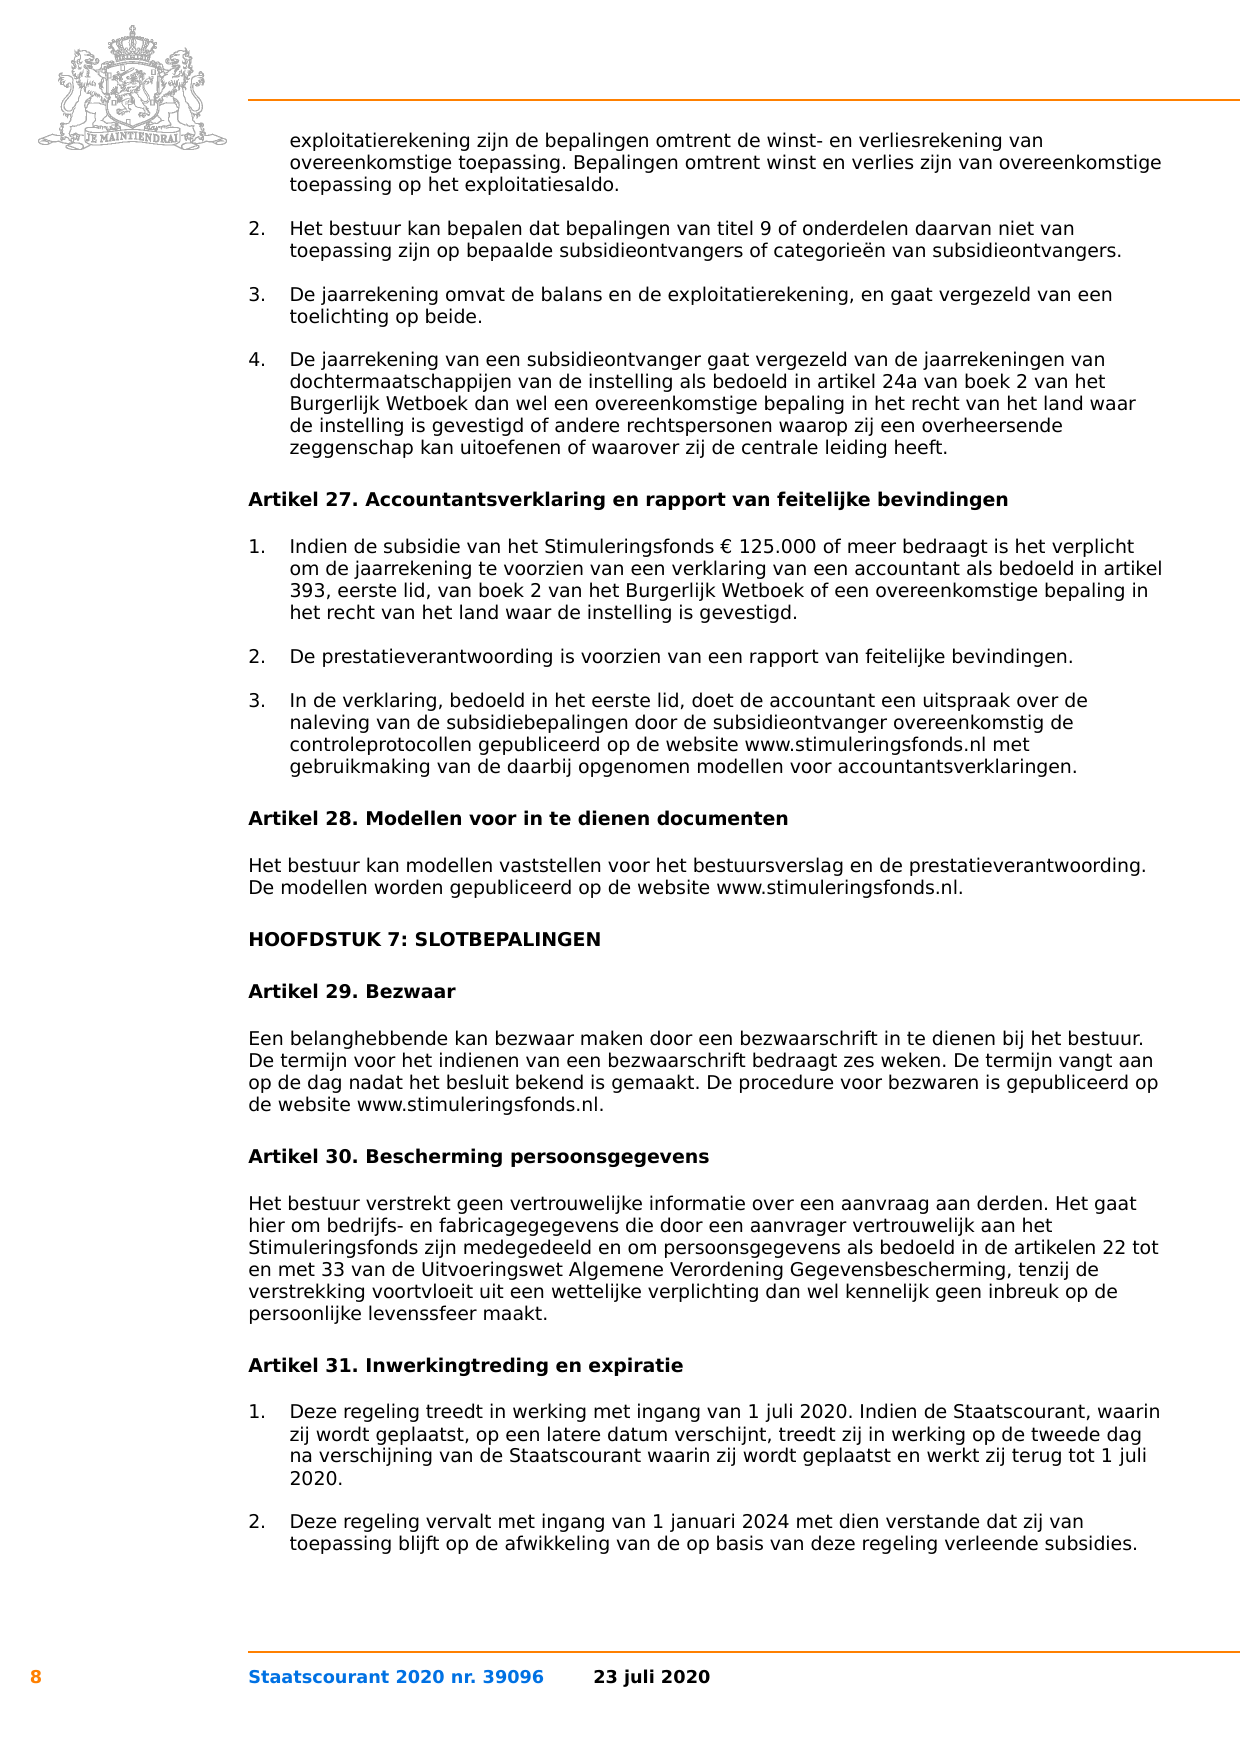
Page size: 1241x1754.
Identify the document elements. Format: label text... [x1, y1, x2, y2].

text 3. De jaarrekening omvat de balans en de exploitatierekening, en gaat vergezeld van een toelichting op beide. [248, 283, 1163, 327]
subtitle HOOFDSTUK 7: SLOTBEPALINGEN [248, 929, 1163, 951]
text 2. De prestatieverantwoording is voorzien van een rapport van feitelijke bevindingen. [248, 646, 1163, 668]
subtitle Artikel 29. Bezwaar [248, 981, 1163, 1003]
text 2. Deze regeling vervalt met ingang van 1 januari 2024 met dien verstande dat zij van toepassing blijft op de afwikkeling van de op basis van deze regeling verleende subsidies. [248, 1511, 1163, 1555]
subtitle Artikel 30. Bescherming persoonsgegevens [248, 1146, 1163, 1168]
text 3. In de verklaring, bedoeld in het eerste lid, doet de accountant een uitspraak over de naleving van de subsidiebepalingen door de subsidieontvanger overeenkomstig de controleprotocollen gepubliceerd op de website www.stimuleringsfonds.nl met gebruikmaking van de daarbij opgenomen modellen voor accountantsverklaringen. [248, 690, 1163, 778]
text Het bestuur kan modellen vaststellen voor het bestuursverslag en de prestatieverantwoording. De modellen worden gepubliceerd op de website www.stimuleringsfonds.nl. [248, 855, 1163, 899]
text exploitatierekening zijn de bepalingen omtrent de winst- en verliesrekening van overeenkomstige toepassing. Bepalingen omtrent winst en verlies zijn van overeenkomstige toepassing op het exploitatiesaldo. [248, 130, 1163, 196]
text 1. Indien de subsidie van het Stimuleringsfonds € 125.000 of meer bedraagt is het verplicht om de jaarrekening te voorzien van een verklaring van een accountant als bedoeld in artikel 393, eerste lid, van boek 2 van het Burgerlijk Wetboek of een overeenkomstige bepaling in het recht van het land waar de instelling is gevestigd. [248, 536, 1163, 624]
text Het bestuur verstrekt geen vertrouwelijke informatie over een aanvraag aan derden. Het gaat hier om bedrijfs- en fabricagegegevens die door een aanvrager vertrouwelijk aan het Stimuleringsfonds zijn medegedeeld en om persoonsgegevens als bedoeld in de artikelen 22 tot en met 33 van de Uitvoeringswet Algemene Verordening Gegevensbescherming, tenzij de verstrekking voortvloeit uit een wettelijke verplichting dan wel kennelijk geen inbreuk op de persoonlijke levenssfeer maakt. [248, 1193, 1163, 1324]
subtitle Artikel 28. Modellen voor in te dienen documenten [248, 808, 1163, 830]
text 1. Deze regeling treedt in werking met ingang van 1 juli 2020. Indien de Staatscourant, waarin zij wordt geplaatst, op een latere datum verschijnt, treedt zij in werking op de tweede dag na verschijning van de Staatscourant waarin zij wordt geplaatst en werkt zij terug tot 1 juli 2020. [248, 1401, 1163, 1489]
text Een belanghebbende kan bezwaar maken door een bezwaarschrift in te dienen bij het bestuur. De termijn voor het indienen van een bezwaarschrift bedraagt zes weken. De termijn vangt aan op de dag nadat het besluit bekend is gemaakt. De procedure voor bezwaren is gepubliceerd op de website www.stimuleringsfonds.nl. [248, 1028, 1163, 1116]
text 2. Het bestuur kan bepalen dat bepalingen van titel 9 of onderdelen daarvan niet van toepassing zijn op bepaalde subsidieontvangers of categorieën van subsidieontvangers. [248, 218, 1163, 262]
picture [38, 25, 227, 150]
subtitle Artikel 31. Inwerkingtreding en expiratie [248, 1354, 1163, 1376]
text 4. De jaarrekening van een subsidieontvanger gaat vergezeld van de jaarrekeningen van dochtermaatschappijen van de instelling als bedoeld in artikel 24a van boek 2 van het Burgerlijk Wetboek dan wel een overeenkomstige bepaling in het recht van het land waar de instelling is gevestigd of andere rechtspersonen waarop zij een overheersende zeggenschap kan uitoefenen of waarover zij de centrale leiding heeft. [248, 349, 1163, 459]
subtitle Artikel 27. Accountantsverklaring en rapport van feitelijke bevindingen [248, 489, 1163, 511]
